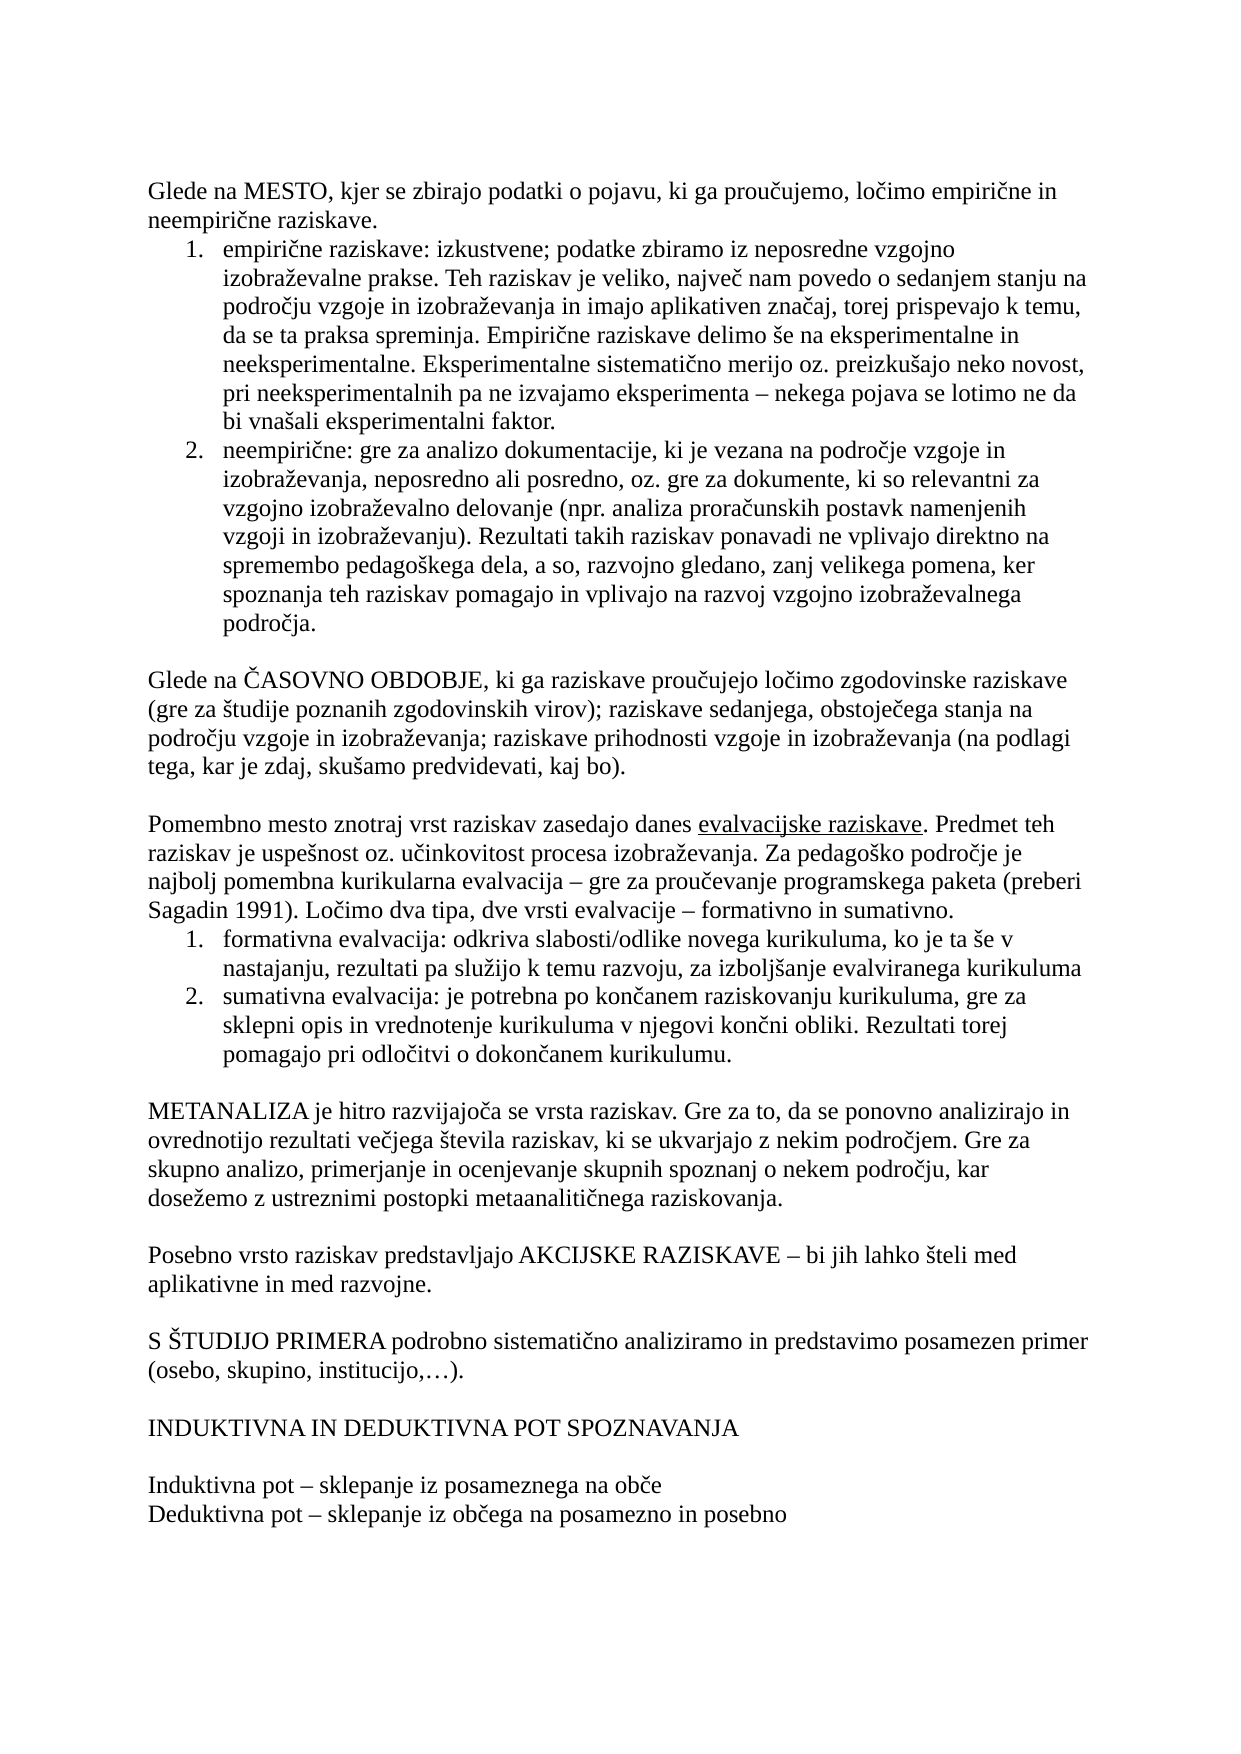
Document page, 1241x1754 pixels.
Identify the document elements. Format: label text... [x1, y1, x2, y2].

text Deduktivna pot – sklepanje iz občega na posamezno in posebno [148, 1499, 1093, 1528]
list formativna evalvacija: odkriva slabosti/odlike novega kurikuluma, ko je ta še v nastajanju, rezultati pa služijo k temu razvoju, za izboljšanje evalviranega kurikuluma [185, 924, 1093, 981]
text S ŠTUDIJO PRIMERA podrobno sistematično analiziramo in predstavimo posamezen primer (osebo, skupino, institucijo,…). [148, 1326, 1093, 1384]
text Glede na ČASOVNO OBDOBJE, ki ga raziskave proučujejo ločimo zgodovinske raziskave (gre za študije poznanih zgodovinskih virov); raziskave sedanjega, obstoječega stanja na področju vzgoje in izobraževanja; raziskave prihodnosti vzgoje in izobraževanja (na podlagi tega, kar je zdaj, skušamo predvidevati, kaj bo). [148, 665, 1093, 780]
text Glede na MESTO, kjer se zbirajo podatki o pojavu, ki ga proučujemo, ločimo empirične in neempirične raziskave. [148, 176, 1093, 234]
list sumativna evalvacija: je potrebna po končanem raziskovanju kurikuluma, gre za sklepni opis in vrednotenje kurikuluma v njegovi končni obliki. Rezultati torej pomagajo pri odločitvi o dokončanem kurikulumu. [185, 981, 1093, 1068]
list neempirične: gre za analizo dokumentacije, ki je vezana na področje vzgoje in izobraževanja, neposredno ali posredno, oz. gre za dokumente, ki so relevantni za vzgojno izobraževalno delovanje (npr. analiza proračunskih postavk namenjenih vzgoji in izobraževanju). Rezultati takih raziskav ponavadi ne vplivajo direktno na spremembo pedagoškega dela, a so, razvojno gledano, zanj velikega pomena, ker spoznanja teh raziskav pomagajo in vplivajo na razvoj vzgojno izobraževalnega področja. [185, 435, 1093, 636]
text METANALIZA je hitro razvijajoča se vrsta raziskav. Gre za to, da se ponovno analizirajo in ovrednotijo rezultati večjega števila raziskav, ki se ukvarjajo z nekim področjem. Gre za skupno analizo, primerjanje in ocenjevanje skupnih spoznanj o nekem področju, kar dosežemo z ustreznimi postopki metaanalitičnega raziskovanja. [148, 1096, 1093, 1211]
list empirične raziskave: izkustvene; podatke zbiramo iz neposredne vzgojno izobraževalne prakse. Teh raziskav je veliko, največ nam povedo o sedanjem stanju na področju vzgoje in izobraževanja in imajo aplikativen značaj, torej prispevajo k temu, da se ta praksa spreminja. Empirične raziskave delimo še na eksperimentalne in neeksperimentalne. Eksperimentalne sistematično merijo oz. preizkušajo neko novost, pri neeksperimentalnih pa ne izvajamo eksperimenta – nekega pojava se lotimo ne da bi vnašali eksperimentalni faktor. [185, 234, 1093, 435]
text INDUKTIVNA IN DEDUKTIVNA POT SPOZNAVANJA [148, 1413, 1093, 1441]
text Posebno vrsto raziskav predstavljajo AKCIJSKE RAZISKAVE – bi jih lahko šteli med aplikativne in med razvojne. [148, 1240, 1093, 1298]
text Induktivna pot – sklepanje iz posameznega na obče [148, 1470, 1093, 1499]
text Pomembno mesto znotraj vrst raziskav zasedajo danes evalvacijske raziskave. Predmet teh raziskav je uspešnost oz. učinkovitost procesa izobraževanja. Za pedagoško področje je najbolj pomembna kurikularna evalvacija – gre za proučevanje programskega paketa (preberi Sagadin 1991). Ločimo dva tipa, dve vrsti evalvacije – formativno in sumativno. [148, 809, 1093, 924]
